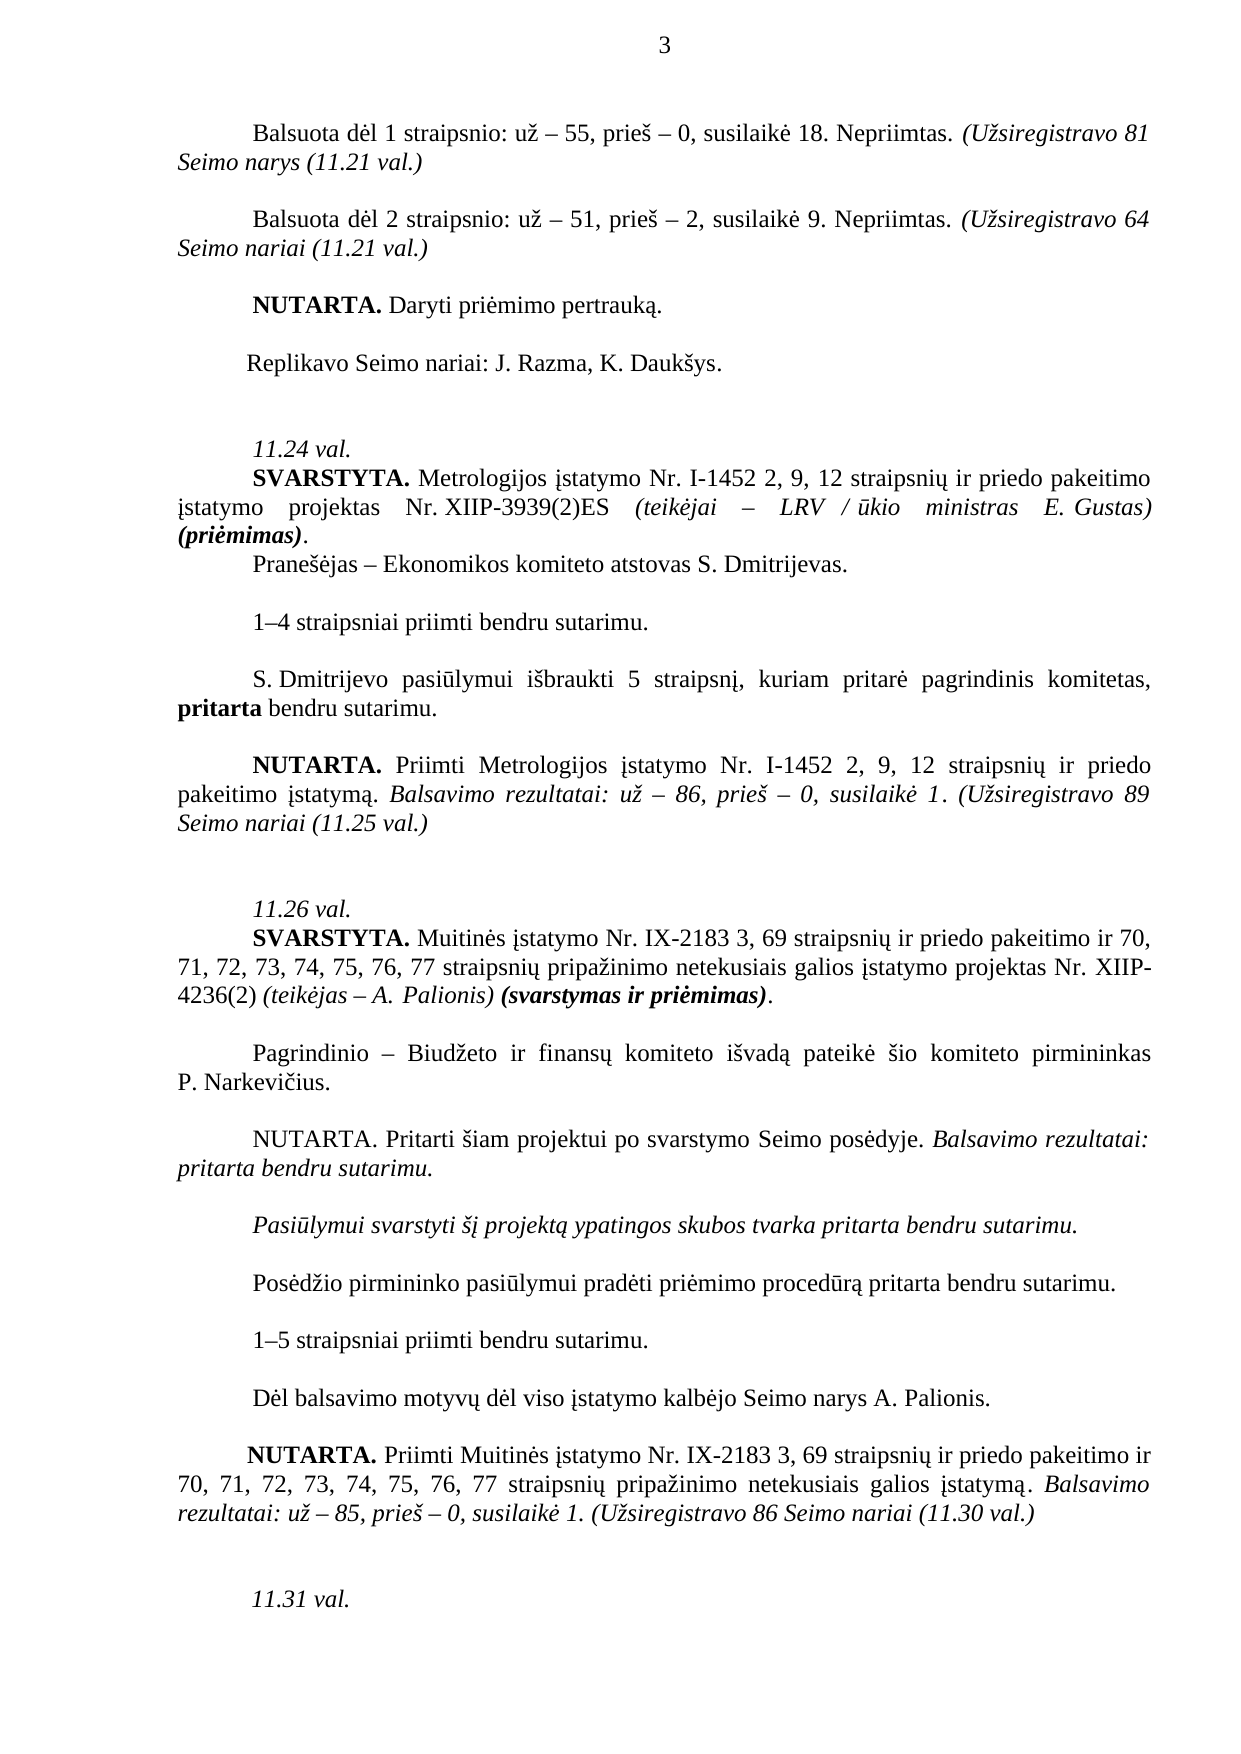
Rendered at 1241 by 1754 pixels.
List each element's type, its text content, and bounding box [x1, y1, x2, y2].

text 11.24 val. [177, 434, 1152, 463]
text SVARSTYTA. Muitinės įstatymo Nr. IX-2183 3, 69 straipsnių ir priedo pakeitimo ir 70, 71, 72, 73, 74, 75, 76, 77 straipsnių pripažinimo netekusiais galios įstatymo projektas Nr. XIIP-4236(2) (teikėjas – A. Palionis) (svarstymas ir priėmimas). [177, 923, 1152, 1009]
text 11.26 val. [177, 894, 1152, 923]
text Pranešėjas – Ekonomikos komiteto atstovas S. Dmitrijevas. [177, 549, 1152, 578]
text NUTARTA. Priimti Muitinės įstatymo Nr. IX-2183 3, 69 straipsnių ir priedo pakeitimo ir 70, 71, 72, 73, 74, 75, 76, 77 straipsnių pripažinimo netekusiais galios įstatymą. Balsavimo rezultatai: už – 85, prieš – 0, susilaikė 1. (Užsiregistravo 86 Seimo nariai (11.30 val.) [177, 1441, 1152, 1527]
text Balsuota dėl 1 straipsnio: už – 55, prieš – 0, susilaikė 18. Nepriimtas. (Užsiregistravo 81 Seimo narys (11.21 val.) [177, 118, 1152, 176]
text Dėl balsavimo motyvų dėl viso įstatymo kalbėjo Seimo narys A. Palionis. [177, 1383, 1152, 1412]
text NUTARTA. Pritarti šiam projektui po svarstymo Seimo posėdyje. Balsavimo rezultatai: pritarta bendru sutarimu. [177, 1124, 1152, 1182]
text Pasiūlymui svarstyti šį projektą ypatingos skubos tvarka pritarta bendru sutarimu. [177, 1211, 1152, 1239]
text Balsuota dėl 2 straipsnio: už – 51, prieš – 2, susilaikė 9. Nepriimtas. (Užsiregistravo 64 Seimo nariai (11.21 val.) [177, 204, 1152, 262]
text SVARSTYTA. Metrologijos įstatymo Nr. I-1452 2, 9, 12 straipsnių ir priedo pakeitimo įstatymo projektas Nr. XIIP-3939(2)ES (teikėjai – LRV / ūkio ministras E. Gustas) (priėmimas). [177, 463, 1152, 549]
text 11.31 val. [177, 1584, 1152, 1613]
text NUTARTA. Daryti priėmimo pertrauką. [177, 291, 1152, 319]
text 1–4 straipsniai priimti bendru sutarimu. [177, 607, 1152, 636]
text Posėdžio pirmininko pasiūlymui pradėti priėmimo procedūrą pritarta bendru sutarimu. [177, 1268, 1152, 1297]
text S. Dmitrijevo pasiūlymui išbraukti 5 straipsnį, kuriam pritarė pagrindinis komitetas, pritarta bendru sutarimu. [177, 664, 1152, 722]
text Pagrindinio – Biudžeto ir finansų komiteto išvadą pateikė šio komiteto pirmininkas P. Narkevičius. [177, 1038, 1152, 1096]
text NUTARTA. Priimti Metrologijos įstatymo Nr. I-1452 2, 9, 12 straipsnių ir priedo pakeitimo įstatymą. Balsavimo rezultatai: už – 86, prieš – 0, susilaikė 1. (Užsiregistravo 89 Seimo nariai (11.25 val.) [177, 751, 1152, 837]
text 1–5 straipsniai priimti bendru sutarimu. [177, 1326, 1152, 1354]
text Replikavo Seimo nariai: J. Razma, K. Daukšys. [177, 348, 1152, 377]
